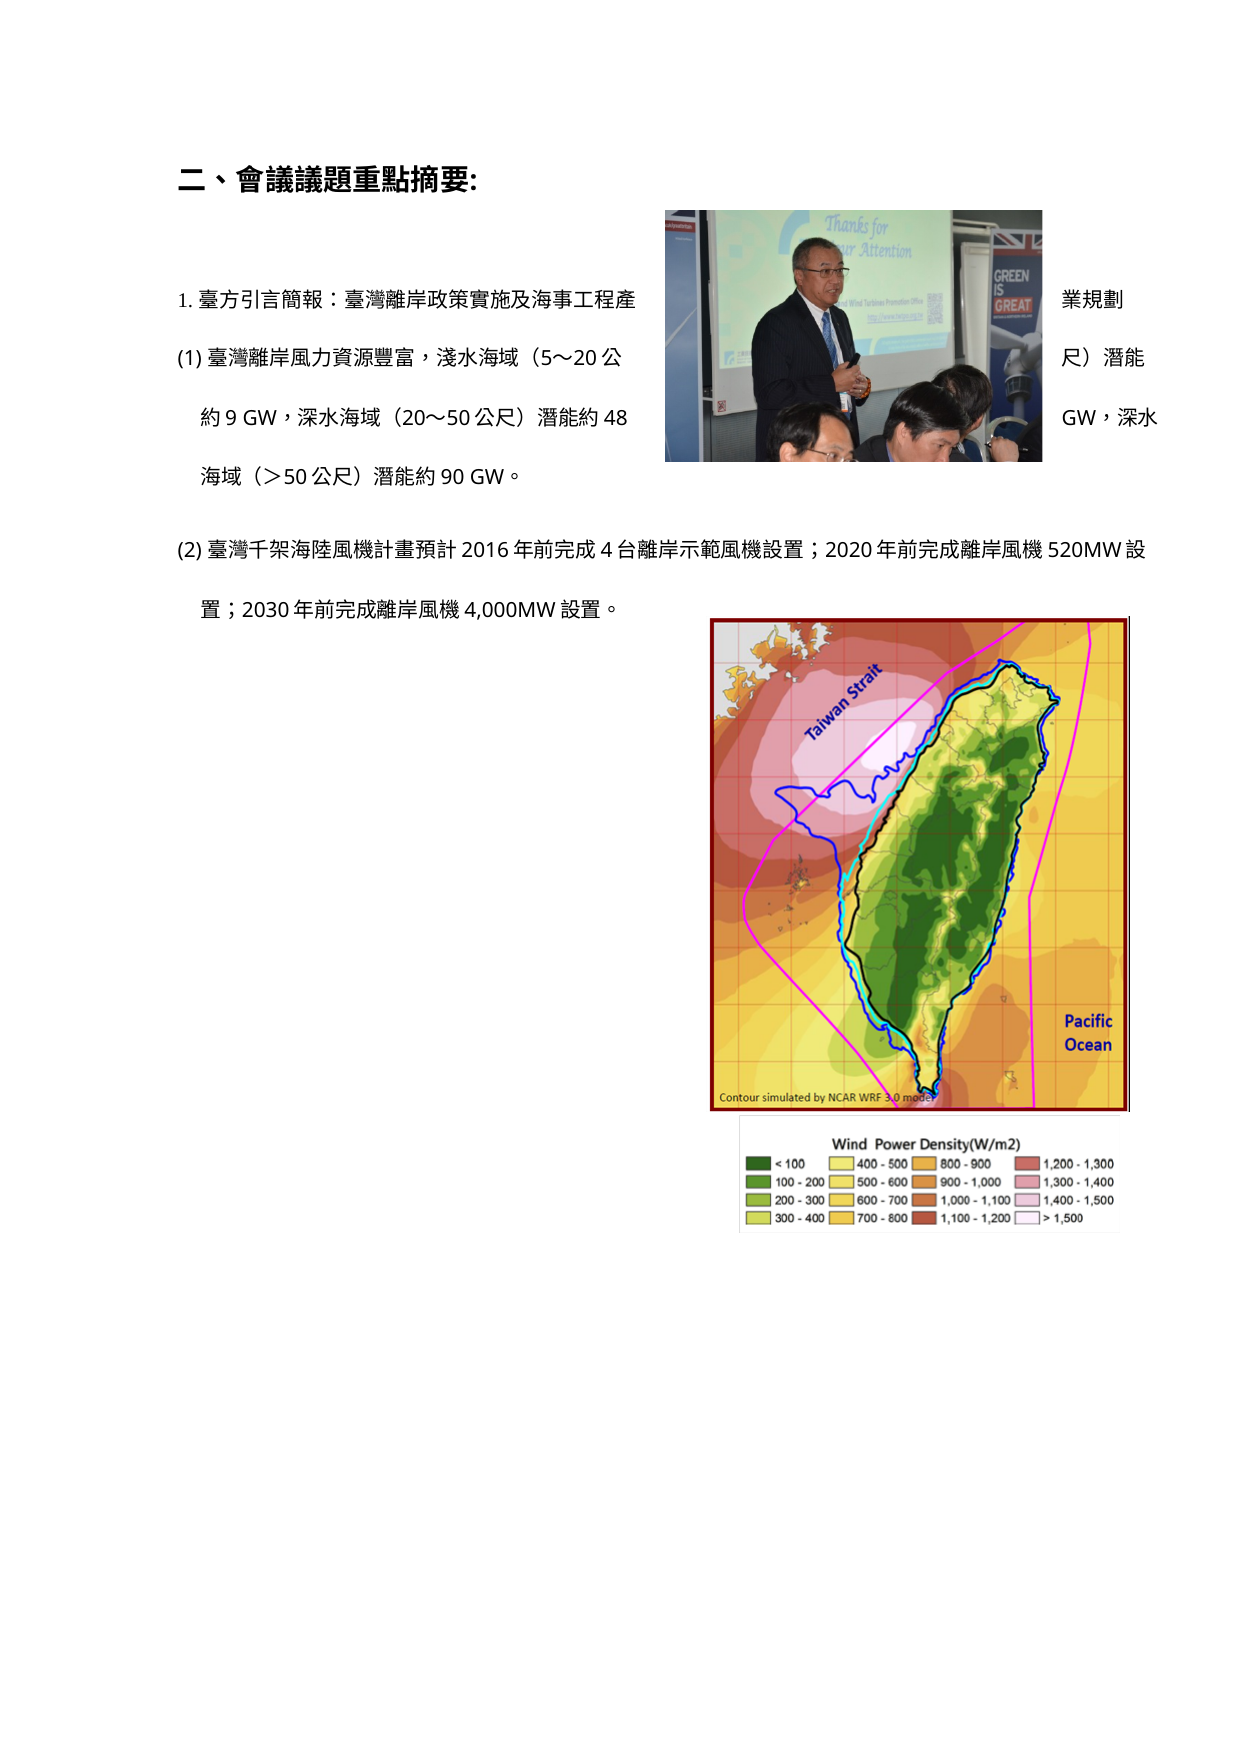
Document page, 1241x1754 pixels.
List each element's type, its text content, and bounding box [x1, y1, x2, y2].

subtitle (1) 臺灣離岸風力資源豐富，淺水海域（5～20公尺）潛能約9 GW，深水海域（20～50公尺）潛能約48 GW，深水海域（＞50公尺）潛能約90 GW。 [177, 337, 1165, 495]
picture [704, 614, 1132, 1235]
subtitle 二、會議議題重點摘要: [177, 138, 1165, 217]
subtitle 業規劃 [1043, 278, 1165, 318]
subtitle 1. 臺方引言簡報：臺灣離岸政策實施及海事工程產 [177, 278, 665, 318]
subtitle (2) 臺灣千架海陸風機計畫預計2016年前完成4台離岸示範風機設置；2020年前完成離岸風機520MW設置；2030年前完成離岸風機4,000MW設置。 [177, 529, 1165, 628]
picture [665, 210, 1043, 462]
